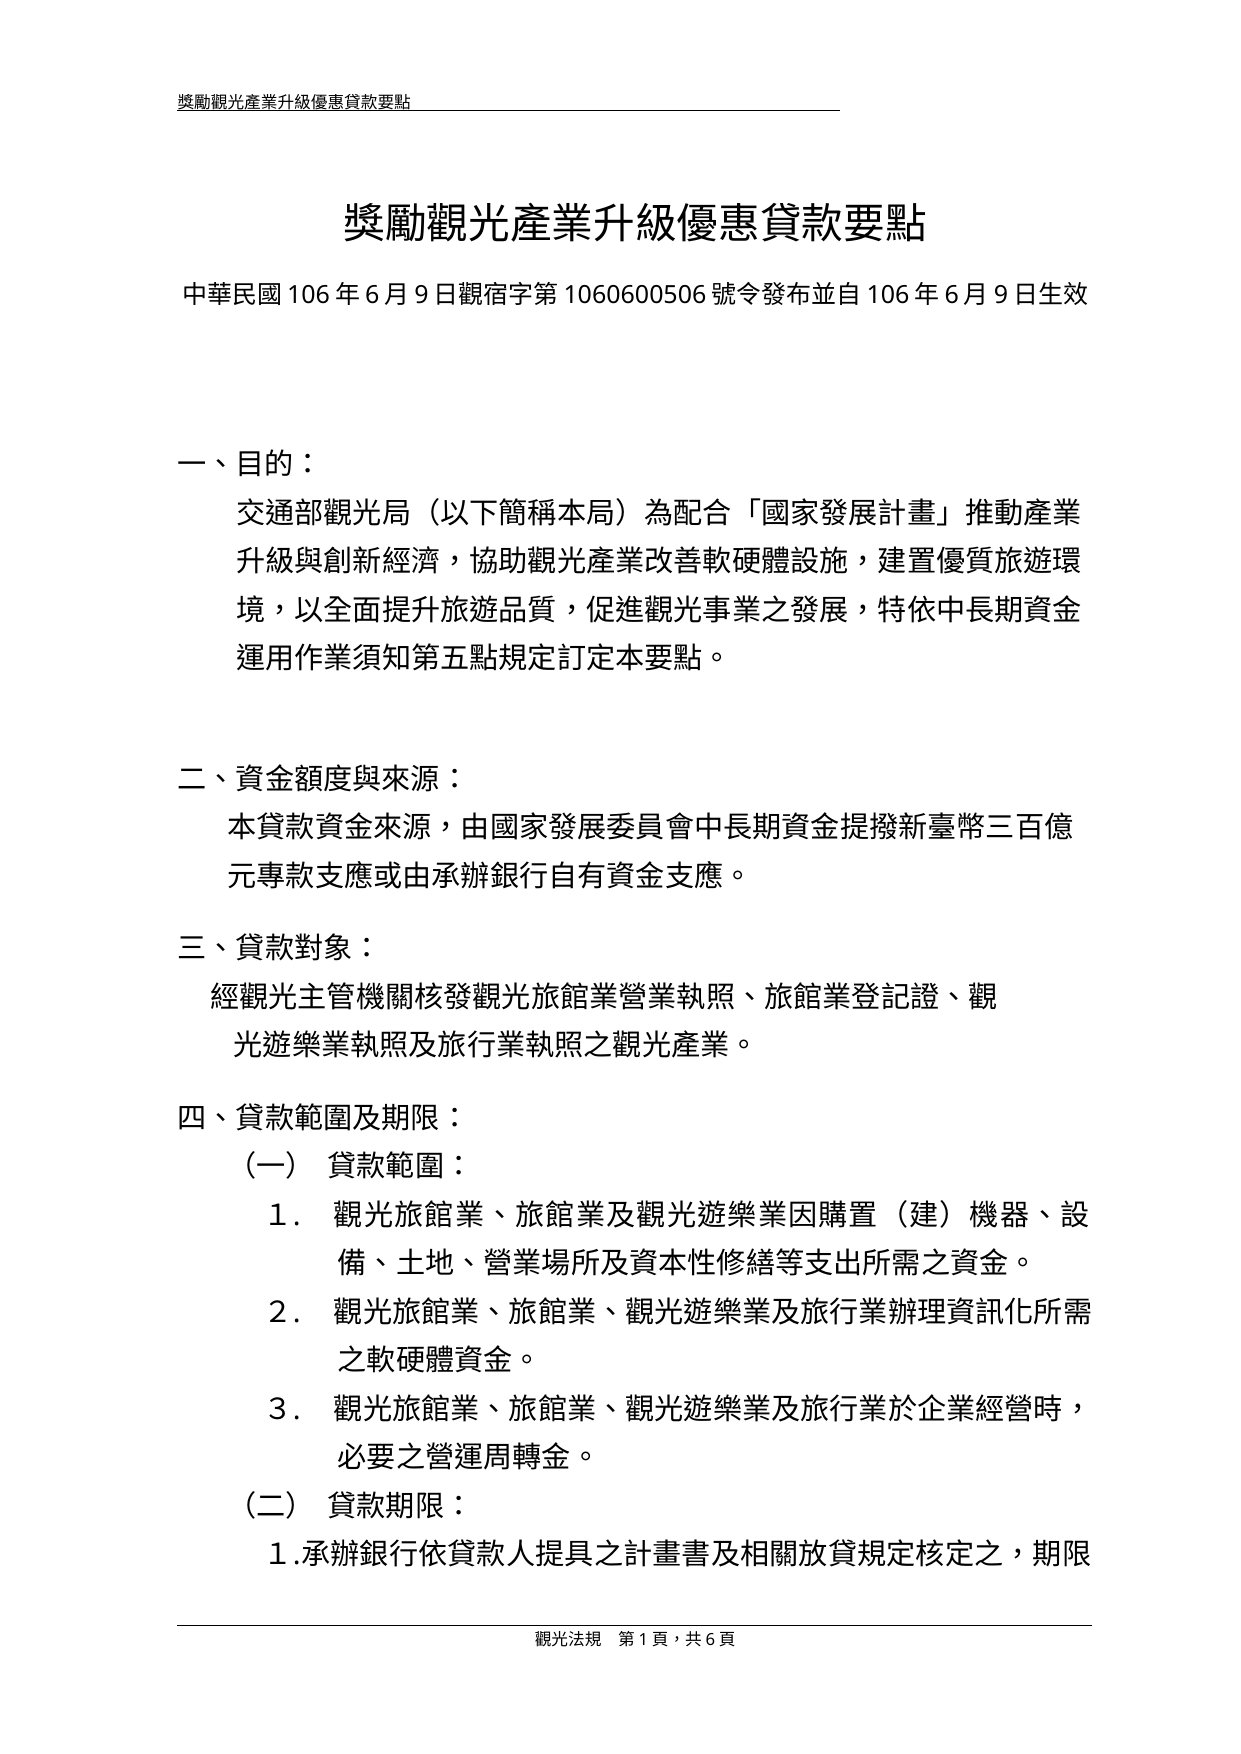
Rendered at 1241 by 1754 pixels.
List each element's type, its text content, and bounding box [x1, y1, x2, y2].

text 經觀光主管機關核發觀光旅館業營業執照、旅館業登記證、觀 [187, 971, 1092, 1019]
list 承辦銀行依貸款人提具之計畫書及相關放貸規定核定之，期限最長不得超過二十年，含寬限期五年。營運周轉金所需資金，期限最長不得超過七年，含寬限期四年。 [263, 1527, 1092, 1576]
text 二、資金額度與來源： [177, 753, 1092, 801]
text 一、目的： 交通部觀光局（以下簡稱本局）為配合「國家發展計畫」推動產業升級與創新經濟，協助觀光產業改善軟硬體設施，建置優質旅遊環境，以全面提升旅遊品質，促進觀光事業之發展，特依中長期資金運用作業須知第五點規定訂定本要點。 [177, 438, 1092, 680]
text 光遊樂業執照及旅行業執照之觀光產業。 [233, 1019, 1092, 1067]
list 貸款期限： [227, 1479, 1092, 1527]
list 觀光旅館業、旅館業、觀光遊樂業及旅行業於企業經營時，必要之營運周轉金。 [263, 1382, 1092, 1479]
text 四、貸款範圍及期限： [177, 1092, 1092, 1140]
text 本貸款資金來源，由國家發展委員會中長期資金提撥新臺幣三百億元專款支應或由承辦銀行自有資金支應。 [227, 801, 1092, 898]
text 三、貸款對象： [177, 922, 1092, 971]
list 貸款範圍： [227, 1140, 1092, 1188]
text 獎勵觀光產業升級優惠貸款要點 中華民國106年6月9日觀宿字第1060600506號令發布並自106年6月9日生效 [177, 171, 1092, 317]
list 觀光旅館業、旅館業、觀光遊樂業及旅行業辦理資訊化所需之軟硬體資金。 [263, 1285, 1092, 1382]
list 觀光旅館業、旅館業及觀光遊樂業因購置（建）機器、設備、土地、營業場所及資本性修繕等支出所需之資金。 [263, 1188, 1091, 1285]
